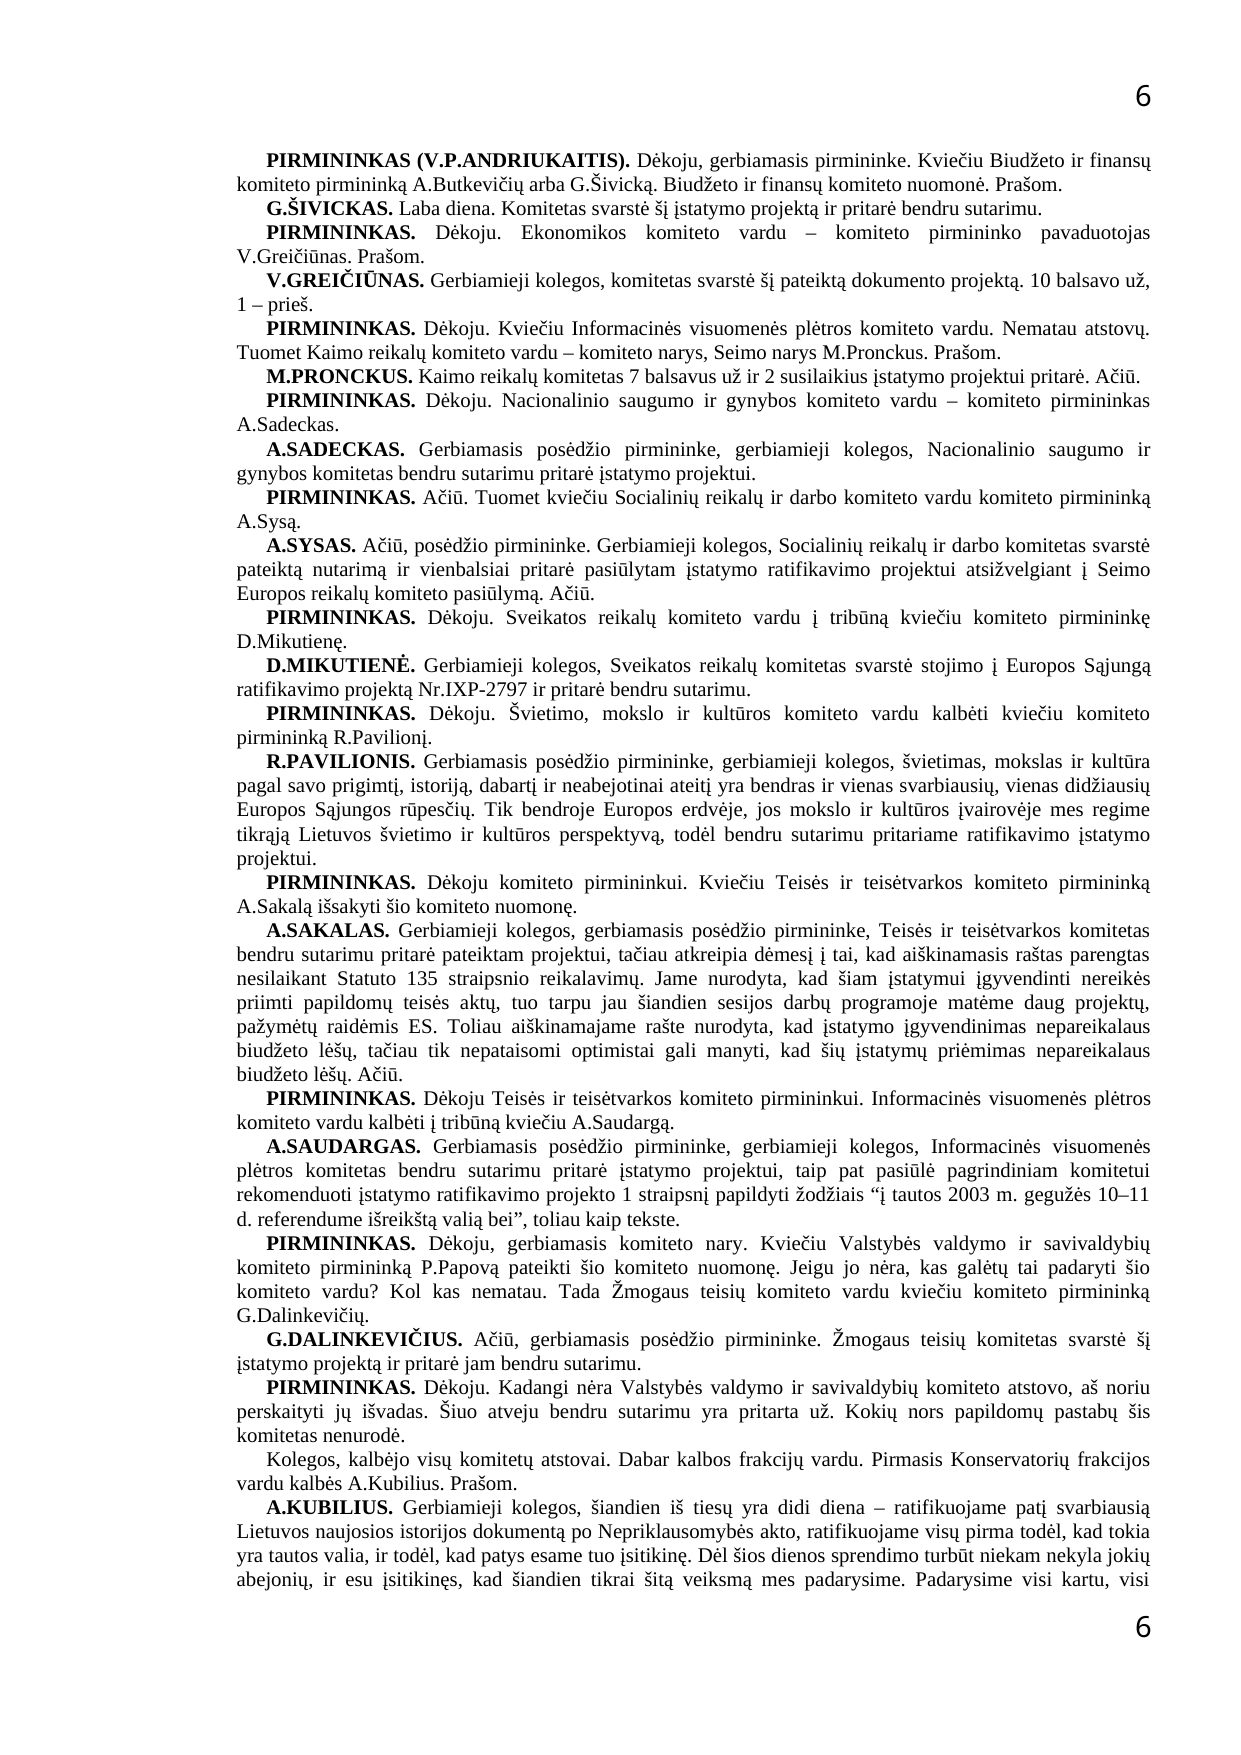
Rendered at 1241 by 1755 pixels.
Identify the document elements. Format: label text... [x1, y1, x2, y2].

text G.DALINKEVIČIUS. Ačiū, gerbiamasis posėdžio pirmininke. Žmogaus teisių komitetas svarstė šį įstatymo projektą ir pritarė jam bendru sutarimu. [236, 1327, 1152, 1375]
text PIRMININKAS. Dėkoju. Nacionalinio saugumo ir gynybos komiteto vardu – komiteto pirmininkas A.Sadeckas. [236, 388, 1152, 436]
text A.KUBILIUS. Gerbiamieji kolegos, šiandien iš tiesų yra didi diena – ratifikuojame patį svarbiausią Lietuvos naujosios istorijos dokumentą po Nepriklausomybės akto, ratifikuojame visų pirma todėl, kad tokia yra tautos valia, ir todėl, kad patys esame tuo įsitikinę. Dėl šios dienos sprendimo turbūt niekam nekyla jokių abejonių, ir esu įsitikinęs, kad šiandien tikrai šitą veiksmą mes padarysime. Padarysime visi kartu, visi [236, 1495, 1152, 1591]
text V.GREIČIŪNAS. Gerbiamieji kolegos, komitetas svarstė šį pateiktą dokumento projektą. 10 balsavo už, 1 – prieš. [236, 268, 1152, 316]
text PIRMININKAS. Dėkoju. Sveikatos reikalų komiteto vardu į tribūną kviečiu komiteto pirmininkę D.Mikutienę. [236, 605, 1152, 653]
text PIRMININKAS. Dėkoju Teisės ir teisėtvarkos komiteto pirmininkui. Informacinės visuomenės plėtros komiteto vardu kalbėti į tribūną kviečiu A.Saudargą. [236, 1086, 1152, 1134]
text A.SAKALAS. Gerbiamieji kolegos, gerbiamasis posėdžio pirmininke, Teisės ir teisėtvarkos komitetas bendru sutarimu pritarė pateiktam projektui, tačiau atkreipia dėmesį į tai, kad aiškinamasis raštas parengtas nesilaikant Statuto 135 straipsnio reikalavimų. Jame nurodyta, kad šiam įstatymui įgyvendinti nereikės priimti papildomų teisės aktų, tuo tarpu jau šiandien sesijos darbų programoje matėme daug projektų, pažymėtų raidėmis ES. Toliau aiškinamajame rašte nurodyta, kad įstatymo įgyvendinimas nepareikalaus biudžeto lėšų, tačiau tik nepataisomi optimistai gali manyti, kad šių įstatymų priėmimas nepareikalaus biudžeto lėšų. Ačiū. [236, 918, 1152, 1086]
text A.SYSAS. Ačiū, posėdžio pirmininke. Gerbiamieji kolegos, Socialinių reikalų ir darbo komitetas svarstė pateiktą nutarimą ir vienbalsiai pritarė pasiūlytam įstatymo ratifikavimo projektui atsižvelgiant į Seimo Europos reikalų komiteto pasiūlymą. Ačiū. [236, 533, 1152, 605]
text PIRMININKAS. Dėkoju. Kadangi nėra Valstybės valdymo ir savivaldybių komiteto atstovo, aš noriu perskaityti jų išvadas. Šiuo atveju bendru sutarimu yra pritarta už. Kokių nors papildomų pastabų šis komitetas nenurodė. [236, 1375, 1152, 1447]
text PIRMININKAS (V.P.ANDRIUKAITIS). Dėkoju, gerbiamasis pirmininke. Kviečiu Biudžeto ir finansų komiteto pirmininką A.Butkevičių arba G.Šivicką. Biudžeto ir finansų komiteto nuomonė. Prašom. [236, 148, 1152, 196]
text Kolegos, kalbėjo visų komitetų atstovai. Dabar kalbos frakcijų vardu. Pirmasis Konservatorių frakcijos vardu kalbės A.Kubilius. Prašom. [236, 1447, 1152, 1495]
text A.SADECKAS. Gerbiamasis posėdžio pirmininke, gerbiamieji kolegos, Nacionalinio saugumo ir gynybos komitetas bendru sutarimu pritarė įstatymo projektui. [236, 436, 1152, 484]
text PIRMININKAS. Dėkoju. Kviečiu Informacinės visuomenės plėtros komiteto vardu. Nematau atstovų. Tuomet Kaimo reikalų komiteto vardu – komiteto narys, Seimo narys M.Pronckus. Prašom. [236, 316, 1152, 364]
text D.MIKUTIENĖ. Gerbiamieji kolegos, Sveikatos reikalų komitetas svarstė stojimo į Europos Sąjungą ratifikavimo projektą Nr.IXP-2797 ir pritarė bendru sutarimu. [236, 653, 1152, 701]
text PIRMININKAS. Ačiū. Tuomet kviečiu Socialinių reikalų ir darbo komiteto vardu komiteto pirmininką A.Sysą. [236, 484, 1152, 533]
text PIRMININKAS. Dėkoju, gerbiamasis komiteto nary. Kviečiu Valstybės valdymo ir savivaldybių komiteto pirmininką P.Papovą pateikti šio komiteto nuomonę. Jeigu jo nėra, kas galėtų tai padaryti šio komiteto vardu? Kol kas nematau. Tada Žmogaus teisių komiteto vardu kviečiu komiteto pirmininką G.Dalinkevičių. [236, 1231, 1152, 1327]
text PIRMININKAS. Dėkoju. Ekonomikos komiteto vardu – komiteto pirmininko pavaduotojas V.Greičiūnas. Prašom. [236, 220, 1152, 268]
text R.PAVILIONIS. Gerbiamasis posėdžio pirmininke, gerbiamieji kolegos, švietimas, mokslas ir kultūra pagal savo prigimtį, istoriją, dabartį ir neabejotinai ateitį yra bendras ir vienas svarbiausių, vienas didžiausių Europos Sąjungos rūpesčių. Tik bendroje Europos erdvėje, jos mokslo ir kultūros įvairovėje mes regime tikrąją Lietuvos švietimo ir kultūros perspektyvą, todėl bendru sutarimu pritariame ratifikavimo įstatymo projektui. [236, 749, 1152, 869]
text PIRMININKAS. Dėkoju komiteto pirmininkui. Kviečiu Teisės ir teisėtvarkos komiteto pirmininką A.Sakalą išsakyti šio komiteto nuomonę. [236, 869, 1152, 918]
text M.PRONCKUS. Kaimo reikalų komitetas 7 balsavus už ir 2 susilaikius įstatymo projektui pritarė. Ačiū. [236, 364, 1152, 388]
text A.SAUDARGAS. Gerbiamasis posėdžio pirmininke, gerbiamieji kolegos, Informacinės visuomenės plėtros komitetas bendru sutarimu pritarė įstatymo projektui, taip pat pasiūlė pagrindiniam komitetui rekomenduoti įstatymo ratifikavimo projekto 1 straipsnį papildyti žodžiais “į tautos 2003 m. gegužės 10–11 d. referendume išreikštą valią bei”, toliau kaip tekste. [236, 1134, 1152, 1231]
text PIRMININKAS. Dėkoju. Švietimo, mokslo ir kultūros komiteto vardu kalbėti kviečiu komiteto pirmininką R.Pavilionį. [236, 701, 1152, 749]
text G.ŠIVICKAS. Laba diena. Komitetas svarstė šį įstatymo projektą ir pritarė bendru sutarimu. [236, 196, 1152, 220]
